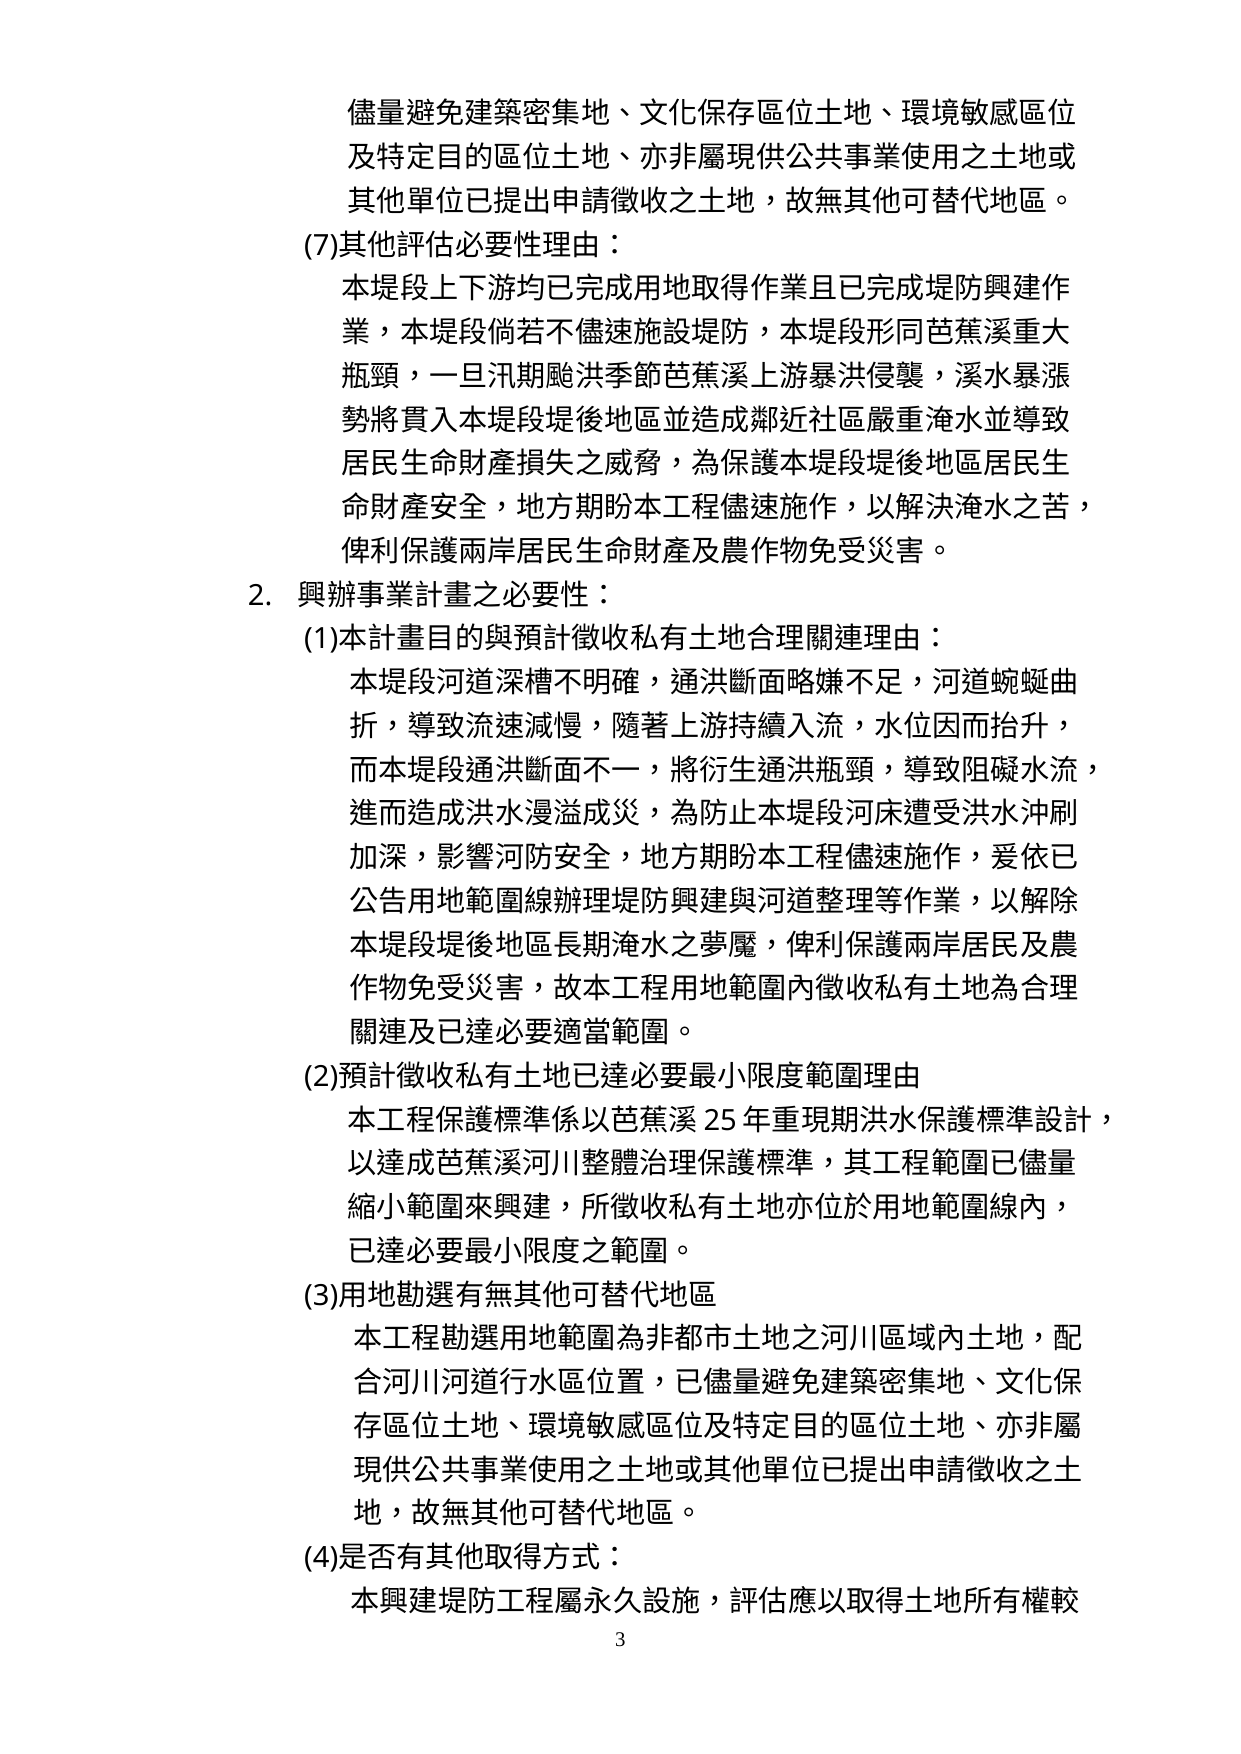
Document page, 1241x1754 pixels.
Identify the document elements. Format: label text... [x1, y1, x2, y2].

text (4)是否有其他取得方式： [304, 1533, 1092, 1576]
text (2)預計徵收私有土地已達必要最小限度範圍理由 [304, 1051, 1092, 1095]
text 本堤段河道深槽不明確，通洪斷面略嫌不足，河道蜿蜒曲折，導致流速減慢，隨著上游持續入流，水位因而抬升，而本堤段通洪斷面不一，將衍生通洪瓶頸，導致阻礙水流，進而造成洪水漫溢成災，為防止本堤段河床遭受洪水沖刷加深，影響河防安全，地方期盼本工程儘速施作，爰依已公告用地範圍線辦理堤防興建與河道整理等作業，以解除本堤段堤後地區長期淹水之夢魘，俾利保護兩岸居民及農作物免受災害，故本工程用地範圍內徵收私有土地為合理關連及已達必要適當範圍。 [349, 658, 1092, 1051]
list 興辦事業計畫之必要性： [248, 570, 1092, 614]
text (3)用地勘選有無其他可替代地區 [304, 1270, 1092, 1314]
text (1)本計畫目的與預計徵收私有土地合理關連理由： [304, 614, 1092, 658]
text 本興建堤防工程屬永久設施，評估應以取得土地所有權較符合民眾期望及經濟效益，故以下列方式，紿研判為不可行，分述如下：(1)信託、委託經營、聯合開發、委託開發、合作經營等方式：上開方式係公私合作共同進行開發建設方式之一，惟本工程係屬公益性質，不適用以報酬及收入評估。(2)設定地上權、租用等方式：查本案應以取得所有權為要，以利河川長期防洪治理計畫之遂行，故設定地上權、租用等無法取得土地所有權之方式亦無法考慮。(3)無償使用：私人捐贈雖係公有土地來源之一，但仍須視土地所有權人意願主動提出，本案迄今尚未接獲土地所有權人願意捐贈土地之意思表示。(4)公有土地交換(以地易地)：本案土地，不符「都市計畫私有公共設施保留地與公有非公用土地交換辦法」之規定。且經查水利法、河川管理辦法及最高行政法院71年判字第1167號判決，河川區內之公有土地性質為不融通物，與公共物同，不得為私法上法津行為之目的物，又本案民眾所有土地均位於河川區域線內，因此，河川區域內登記為本署管理之國有土地，尚無法辦公有土地交換，因此以地易地事宜，尚無從辦理，本案如經協議價購不成將以徵收方式辦理，經評估無其他取得方式。 [350, 1576, 1092, 1620]
text (7)其他評估必要性理由： [304, 220, 1092, 264]
text 本工程勘選用地範圍為非都市土地之河川區域內土地，配 [353, 1314, 1092, 1358]
text 現供公共事業使用之土地或其他單位已提出申請徵收之土 [353, 1445, 1092, 1489]
text 合河川河道行水區位置，已儘量避免建築密集地、文化保 [353, 1358, 1092, 1401]
text 存區位土地、環境敏感區位及特定目的區位土地、亦非屬 [353, 1401, 1092, 1445]
text 儘量避免建築密集地、文化保存區位土地、環境敏感區位及特定目的區位土地、亦非屬現供公共事業使用之土地或其他單位已提出申請徵收之土地，故無其他可替代地區。 [347, 89, 1092, 220]
text 地，故無其他可替代地區。 [353, 1489, 1092, 1533]
text 本工程保護標準係以芭蕉溪25年重現期洪水保護標準設計，以達成芭蕉溪河川整體治理保護標準，其工程範圍已儘量縮小範圍來興建，所徵收私有土地亦位於用地範圍線內，已達必要最小限度之範圍。 [347, 1095, 1092, 1270]
text 本堤段上下游均已完成用地取得作業且已完成堤防興建作業，本堤段倘若不儘速施設堤防，本堤段形同芭蕉溪重大瓶頸，一旦汛期颱洪季節芭蕉溪上游暴洪侵襲，溪水暴漲勢將貫入本堤段堤後地區並造成鄰近社區嚴重淹水並導致居民生命財產損失之威脅，為保護本堤段堤後地區居民生命財產安全，地方期盼本工程儘速施作，以解決淹水之苦，俾利保護兩岸居民生命財產及農作物免受災害。 [341, 264, 1092, 570]
